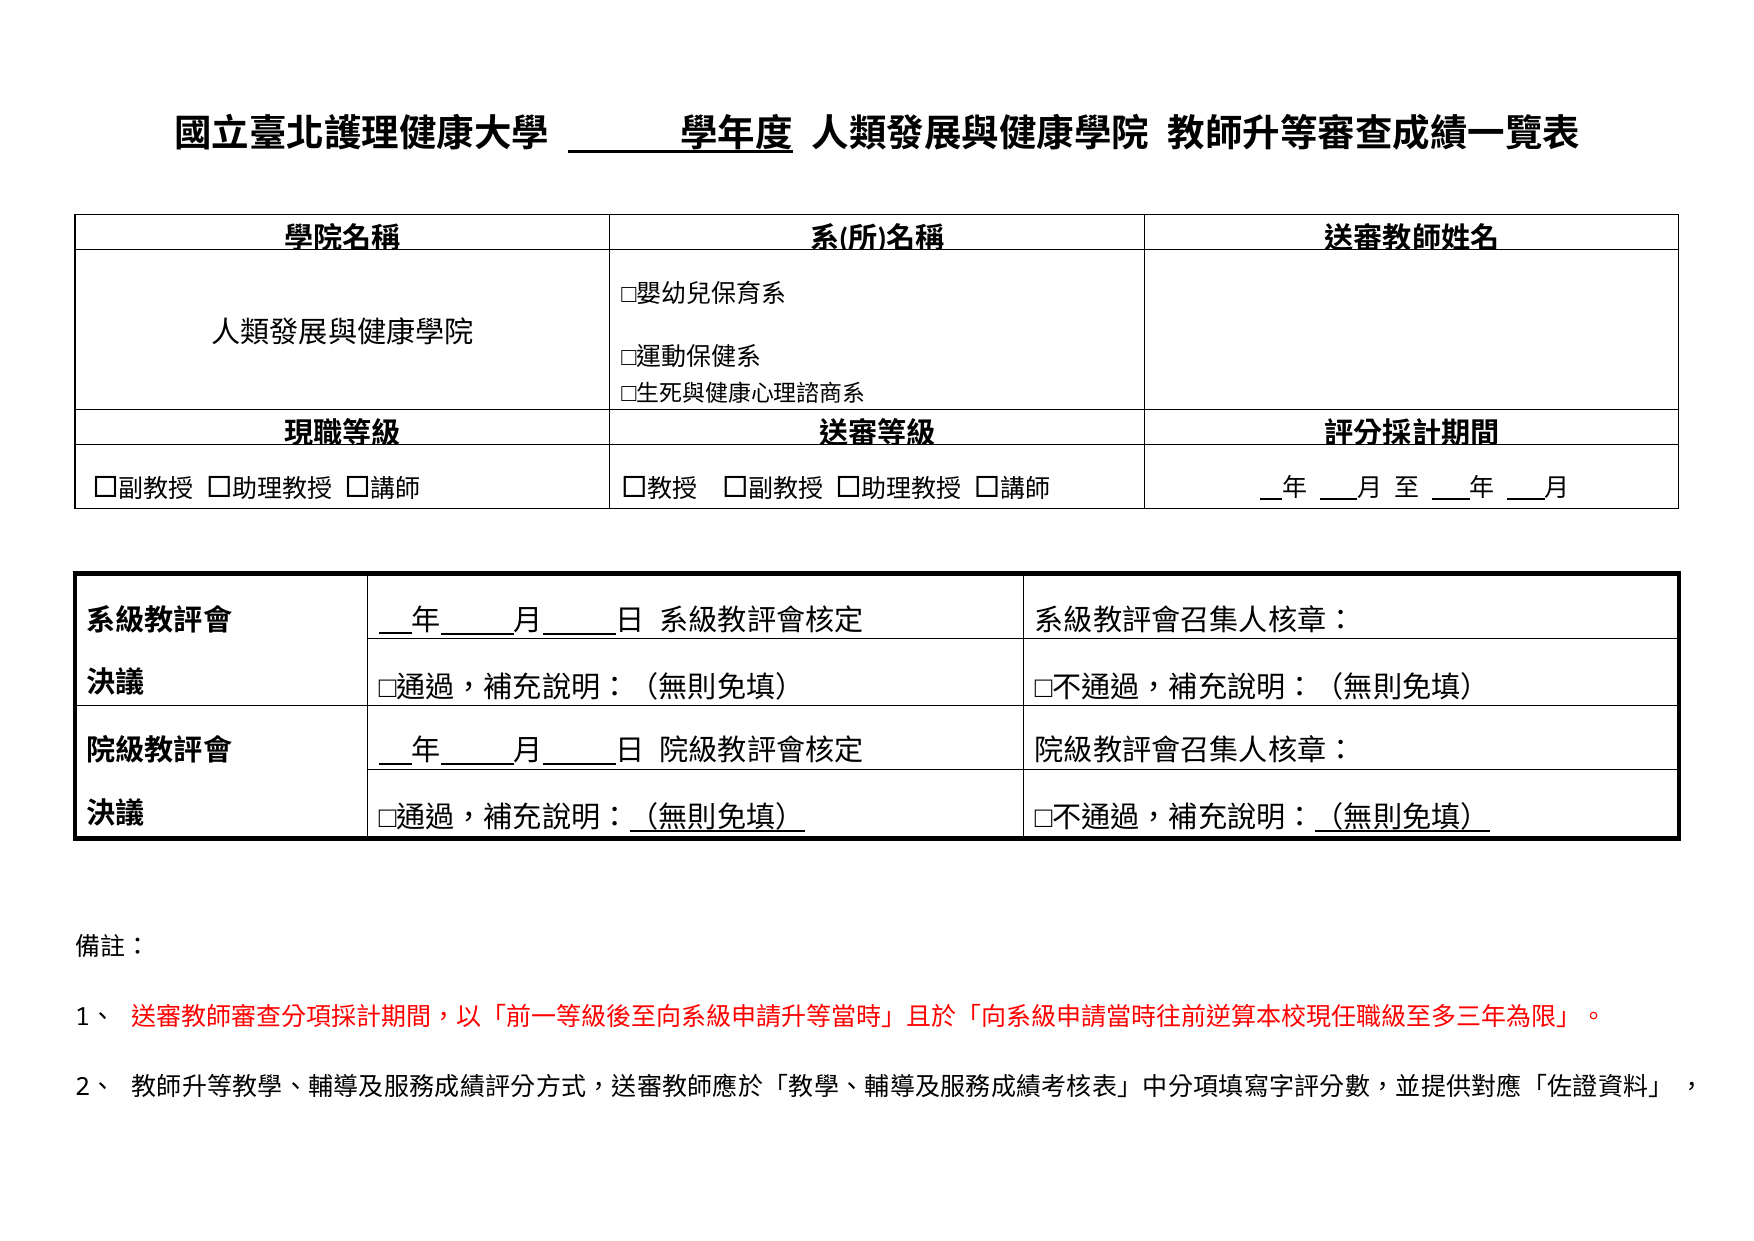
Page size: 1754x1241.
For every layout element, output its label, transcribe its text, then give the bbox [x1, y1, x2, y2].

table_cell 送審等級 [610, 410, 1144, 444]
table_cell 院級教評會召集人核章： [1024, 706, 1677, 769]
table_cell 院級教評會 決議 [77, 706, 367, 836]
table_cell 評分採計期間 [1145, 410, 1678, 444]
table_header 學院名稱 [76, 215, 609, 249]
table_cell 年 月 至 年 月 [1145, 445, 1678, 507]
table_cell 教授 副教授 助理教授 講師 [610, 445, 1144, 507]
table_cell □不通過，補充說明：（無則免填） [1024, 770, 1677, 836]
table_cell □嬰幼兒保育系 □運動保健系 □生死與健康心理諮商系 [610, 250, 1144, 408]
list 教師升等教學、輔導及服務成績評分方式，送審教師應於「教學、輔導及服務成績考核表」中分項填寫字評分數，並提供對應「佐證資料」，彙編裝訂成冊，俾便各級教評會委員參考。送審教師所提供之各項「佐證資料」應具體、明確、詳盡。 [75, 1043, 1679, 1106]
table_cell 人類發展與健康學院 [76, 250, 609, 408]
table_header 送審教師姓名 [1145, 215, 1678, 249]
table_header 年 月 日 系級教評會核定 [368, 576, 1023, 638]
table_cell [1145, 250, 1678, 408]
table_header 系(所)名稱 [610, 215, 1144, 249]
table_cell □通過，補充說明：（無則免填） [368, 770, 1023, 836]
list 送審教師審查分項採計期間，以「前一等級後至向系級申請升等當時」且於「向系級申請當時往前逆算本校現任職級至多三年為限」。 [75, 973, 1679, 1036]
table_cell □不通過，補充說明：（無則免填） [1024, 639, 1677, 705]
table_header 系級教評會召集人核章： [1024, 576, 1677, 638]
table_cell 年 月 日 院級教評會核定 [368, 706, 1023, 769]
text 備註： [75, 903, 1679, 966]
table_header 系級教評會 決議 [77, 576, 367, 705]
text 國立臺北護理健康大學 學年度 人類發展與健康學院 教師升等審查成績一覽表 [75, 89, 1679, 151]
table_cell 現職等級 [76, 410, 609, 444]
table_cell □通過，補充說明：（無則免填） [368, 639, 1023, 705]
table_cell 副教授 助理教授 講師 [76, 445, 609, 507]
